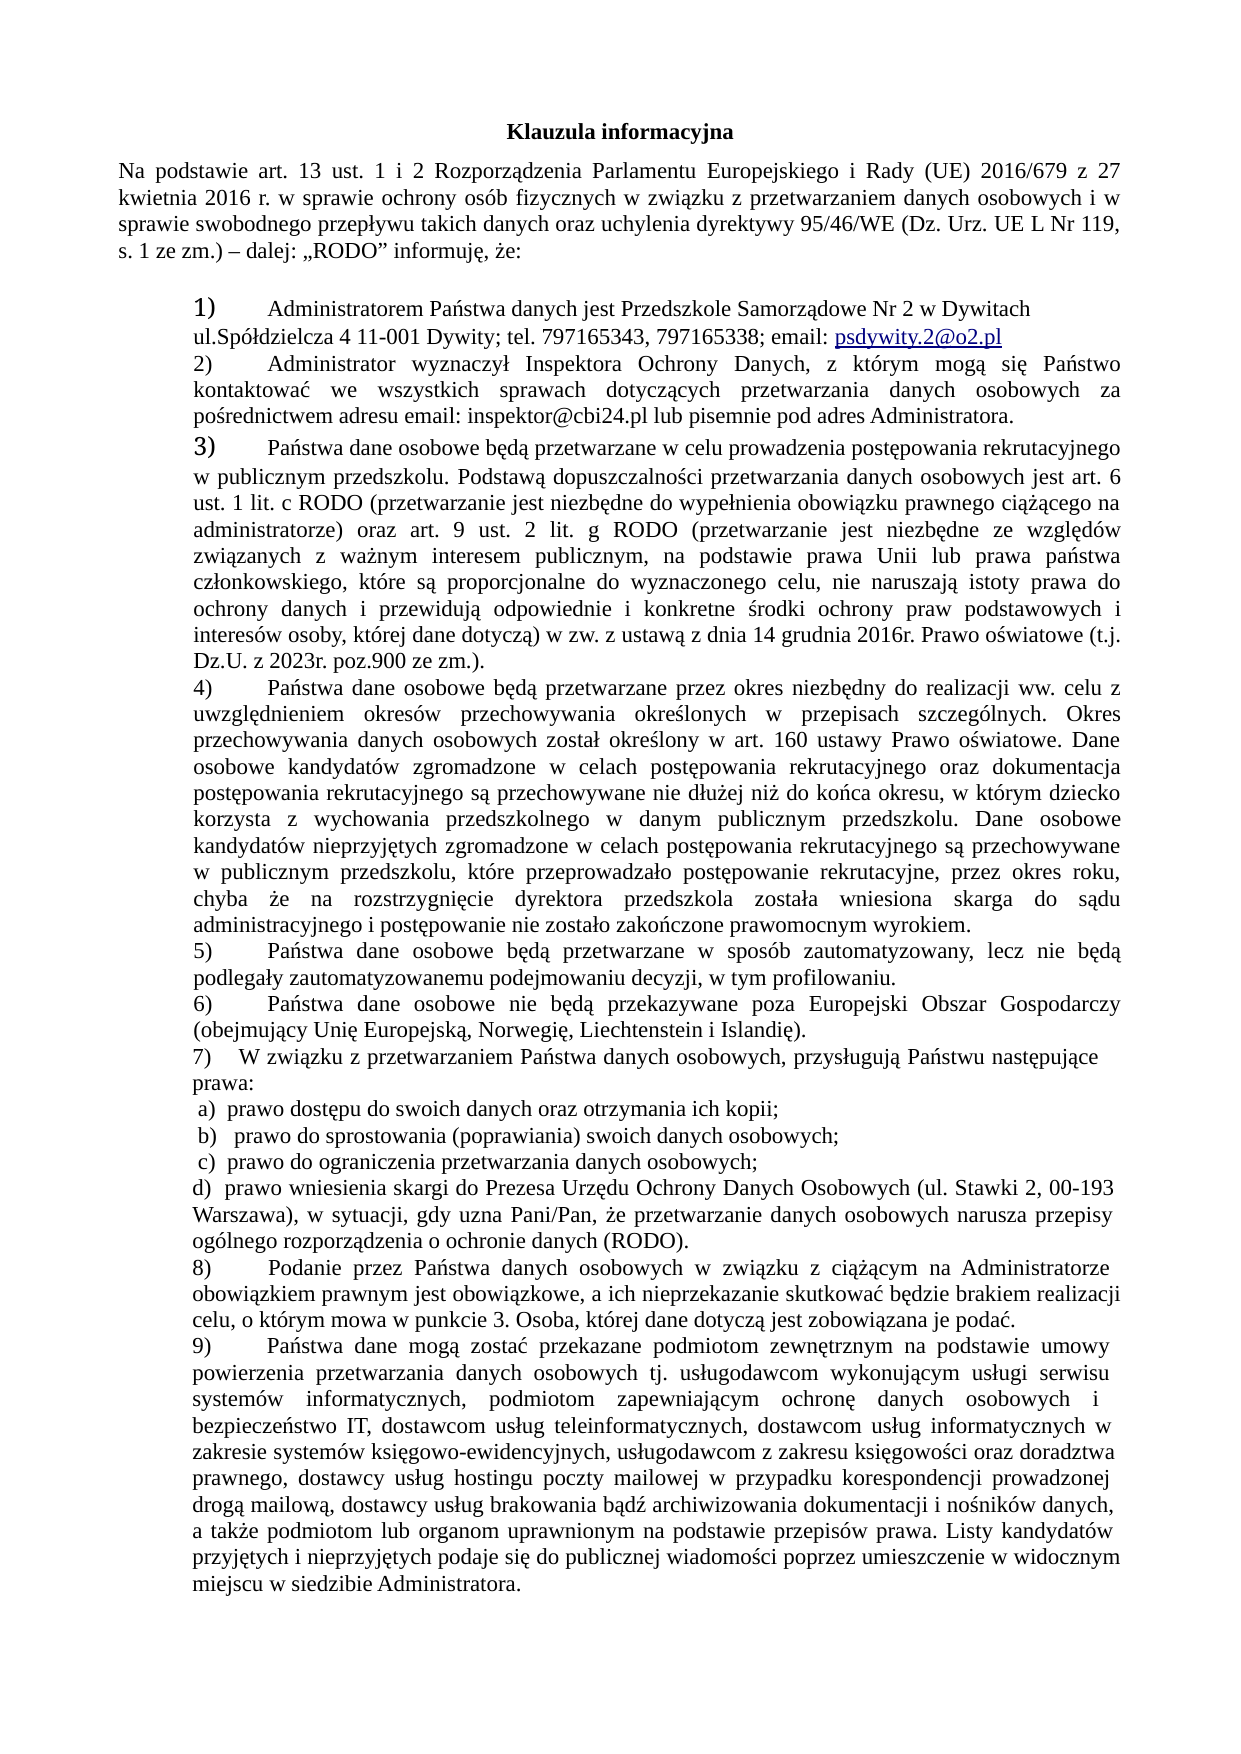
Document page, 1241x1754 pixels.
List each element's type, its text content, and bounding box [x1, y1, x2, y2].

list Państwa dane osobowe będą przetwarzane przez okres niezbędny do realizacji ww. celu z uwzględnieniem okresów przechowywania określonych w przepisach szczególnych. Okres przechowywania danych osobowych został określony w art. 160 ustawy Prawo oświatowe. Dane osobowe kandydatów zgromadzone w celach postępowania rekrutacyjnego oraz dokumentacja postępowania rekrutacyjnego są przechowywane nie dłużej niż do końca okresu, w którym dziecko korzysta z wychowania przedszkolnego w danym publicznym przedszkolu. Dane osobowe kandydatów nieprzyjętych zgromadzone w celach postępowania rekrutacyjnego są przechowywane w publicznym przedszkolu, które przeprowadzało postępowanie rekrutacyjne, przez okres roku, chyba że na rozstrzygnięcie dyrektora przedszkola została wniesiona skarga do sądu administracyjnego i postępowanie nie zostało zakończone prawomocnym wyrokiem. [193, 674, 1122, 937]
list c) prawo do ograniczenia przetwarzania danych osobowych; [118, 1148, 1122, 1174]
list b) prawo do sprostowania (poprawiania) swoich danych osobowych; [118, 1122, 1122, 1148]
list Państwa dane osobowe będą przetwarzane w sposób zautomatyzowany, lecz nie będą podlegały zautomatyzowanemu podejmowaniu decyzji, w tym profilowaniu. [193, 937, 1122, 990]
list 8) Podanie przez Państwa danych osobowych w związku z ciążącym na Administratorze obowiązkiem prawnym jest obowiązkowe, a ich nieprzekazanie skutkować będzie brakiem realizacji celu, o którym mowa w punkcie 3. Osoba, której dane dotyczą jest zobowiązana je podać. [118, 1253, 1122, 1333]
text Klauzula informacyjna [118, 118, 1122, 144]
list d) prawo wniesienia skargi do Prezesa Urzędu Ochrony Danych Osobowych (ul. Stawki 2, 00-193 Warszawa), w sytuacji, gdy uzna Pani/Pan, że przetwarzanie danych osobowych narusza przepisy ogólnego rozporządzenia o ochronie danych (RODO). [118, 1174, 1122, 1253]
text Na podstawie art. 13 ust. 1 i 2 Rozporządzenia Parlamentu Europejskiego i Rady (UE) 2016/679 z 27 kwietnia 2016 r. w sprawie ochrony osób fizycznych w związku z przetwarzaniem danych osobowych i w sprawie swobodnego przepływu takich danych oraz uchylenia dyrektywy 95/46/WE (Dz. Urz. UE L Nr 119, s. 1 ze zm.) – dalej: „RODO” informuję, że: [118, 158, 1122, 263]
list Państwa dane osobowe będą przetwarzane w celu prowadzenia postępowania rekrutacyjnego w publicznym przedszkolu. Podstawą dopuszczalności przetwarzania danych osobowych jest art. 6 ust. 1 lit. c RODO (przetwarzanie jest niezbędne do wypełnienia obowiązku prawnego ciążącego na administratorze) oraz art. 9 ust. 2 lit. g RODO (przetwarzanie jest niezbędne ze względów związanych z ważnym interesem publicznym, na podstawie prawa Unii lub prawa państwa członkowskiego, które są proporcjonalne do wyznaczonego celu, nie naruszają istoty prawa do ochrony danych i przewidują odpowiednie i konkretne środki ochrony praw podstawowych i interesów osoby, której dane dotyczą) w zw. z ustawą z dnia 14 grudnia 2016r. Prawo oświatowe (t.j. Dz.U. z 2023r. poz.900 ze zm.). [193, 429, 1122, 674]
list 7) W związku z przetwarzaniem Państwa danych osobowych, przysługują Państwu następujące prawa: [118, 1043, 1122, 1095]
list Państwa dane osobowe nie będą przekazywane poza Europejski Obszar Gospodarczy (obejmujący Unię Europejską, Norwegię, Liechtenstein i Islandię). [193, 990, 1122, 1043]
list 9) Państwa dane mogą zostać przekazane podmiotom zewnętrznym na podstawie umowy powierzenia przetwarzania danych osobowych tj. usługodawcom wykonującym usługi serwisu systemów informatycznych, podmiotom zapewniającym ochronę danych osobowych i bezpieczeństwo IT, dostawcom usług teleinformatycznych, dostawcom usług informatycznych w zakresie systemów księgowo-ewidencyjnych, usługodawcom z zakresu księgowości oraz doradztwa prawnego, dostawcy usług hostingu poczty mailowej w przypadku korespondencji prowadzonej drogą mailową, dostawcy usług brakowania bądź archiwizowania dokumentacji i nośników danych, a także podmiotom lub organom uprawnionym na podstawie przepisów prawa. Listy kandydatów przyjętych i nieprzyjętych podaje się do publicznej wiadomości poprzez umieszczenie w widocznym miejscu w siedzibie Administratora. [118, 1333, 1122, 1596]
list a) prawo dostępu do swoich danych oraz otrzymania ich kopii; [118, 1095, 1122, 1122]
list Administratorem Państwa danych jest Przedszkole Samorządowe Nr 2 w Dywitach ul.Spółdzielcza 4 11-001 Dywity; tel. 797165343, 797165338; email: psdywity.2@o2.pl [193, 289, 1122, 350]
list Administrator wyznaczył Inspektora Ochrony Danych, z którym mogą się Państwo kontaktować we wszystkich sprawach dotyczących przetwarzania danych osobowych za pośrednictwem adresu email: inspektor@cbi24.pl lub pisemnie pod adres Administratora. [193, 350, 1122, 429]
